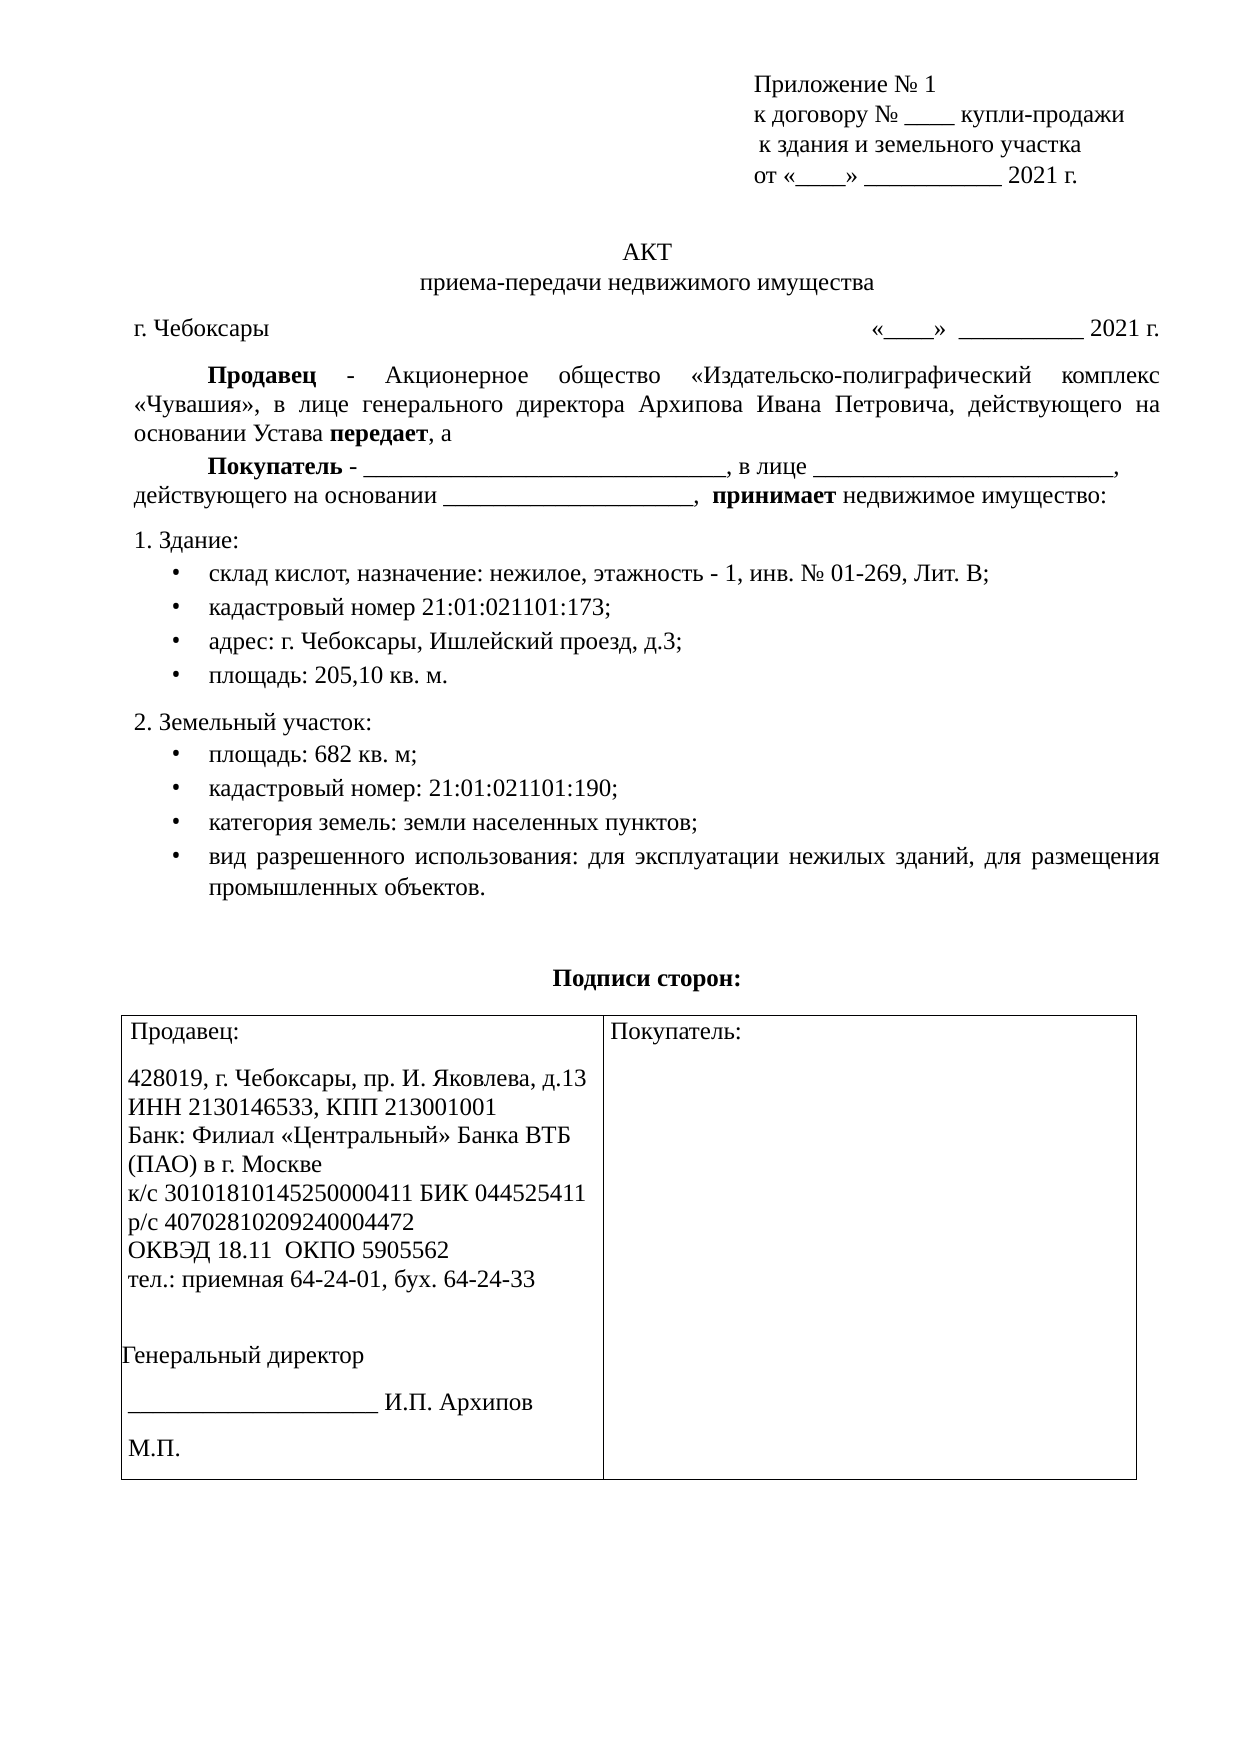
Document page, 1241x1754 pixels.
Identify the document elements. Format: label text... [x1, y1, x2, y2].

text 1. Здание: [133, 525, 1160, 554]
list площадь: 205,10 кв. м. [171, 656, 1160, 690]
list адрес: г. Чебоксары, Ишлейский проезд, д.3; [171, 622, 1160, 656]
text к здания и земельного участка [665, 129, 1160, 158]
text АКТ [133, 237, 1160, 265]
list категория земель: земли населенных пунктов; [171, 804, 1160, 838]
list вид разрешенного использования: для эксплуатации нежилых зданий, для размещения промышленных объектов. [171, 838, 1160, 901]
list склад кислот, назначение: нежилое, этажность - 1, инв. № 01-269, Лит. В; [171, 554, 1160, 588]
text Продавец - Акционерное общество «Издательско-полиграфический комплекс «Чувашия», в лице генерального директора Архипова Ивана Петровича, действующего на основании Устава передает, а [133, 360, 1160, 446]
text от «____» ___________ 2021 г. [753, 160, 1160, 188]
table_header Покупатель: [604, 1016, 1136, 1479]
list кадастровый номер: 21:01:021101:190; [171, 770, 1160, 804]
text 2. Земельный участок: [133, 707, 1160, 736]
table_header Продавец: 428019, г. Чебоксары, пр. И. Яковлева, д.13 ИНН 2130146533, КПП 213001001 Банк: Филиал «Центральный» Банка ВТБ (ПАО) в г. Москве к/с 30101810145250000411 БИК 044525411 р/с 40702810209240004472 ОКВЭД 18.11 ОКПО 5905562 тел.: приемная 64-24-01, бух. 64-24-33 Генеральный директор ____________________ И.П. Архипов М.П. [122, 1016, 603, 1479]
list кадастровый номер 21:01:021101:173; [171, 588, 1160, 622]
text Покупатель - _____________________________, в лице ________________________, действующего на основании ____________________, принимает недвижимое имущество: [133, 451, 1160, 509]
text приема-передачи недвижимого имущества [133, 267, 1160, 295]
text к договору № ____ купли-продажи [753, 99, 1160, 128]
list площадь: 682 кв. м; [171, 736, 1160, 770]
text г. Чебоксары «____» __________ 2021 г. [133, 313, 1160, 342]
text Приложение № 1 [753, 69, 1160, 98]
text Подписи сторон: [133, 963, 1160, 992]
